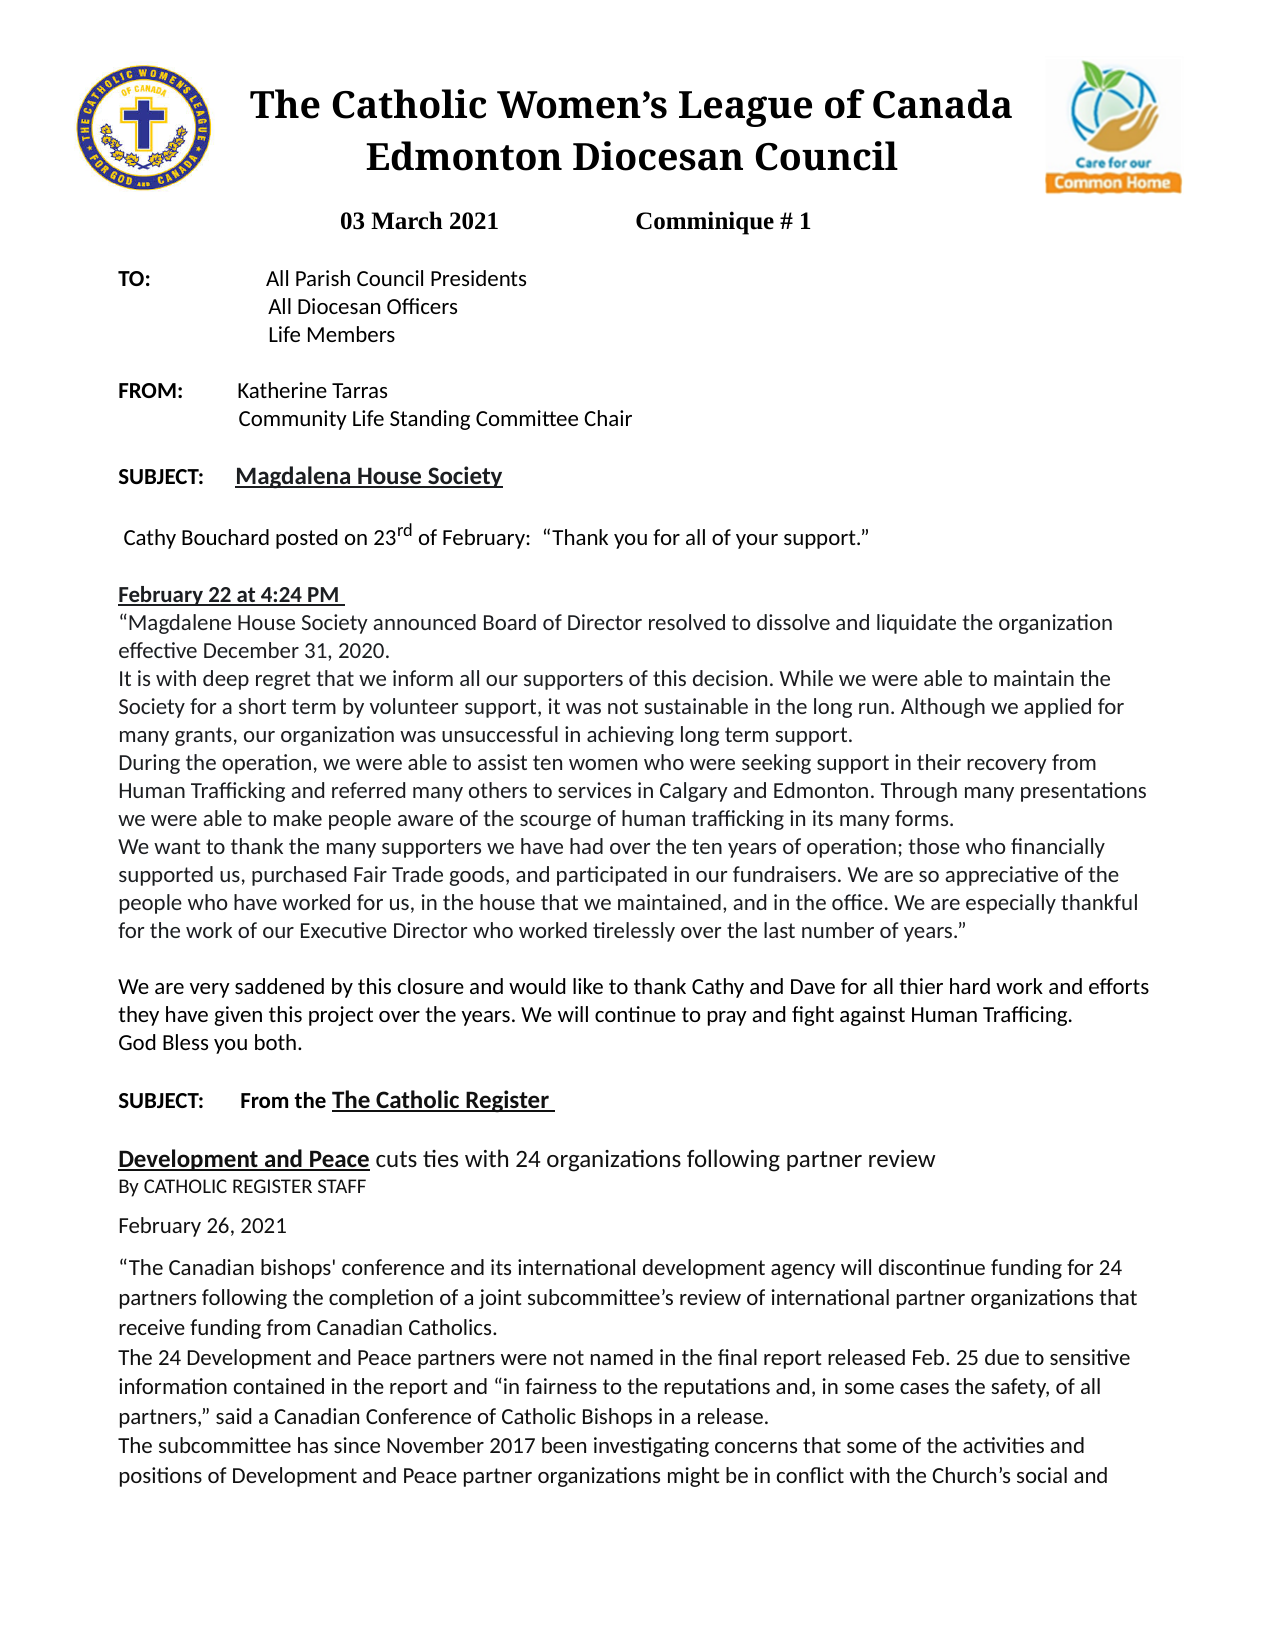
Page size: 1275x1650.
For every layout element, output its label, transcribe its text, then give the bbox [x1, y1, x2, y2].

text It is with deep regret that we inform all our supporters of this decision. While we were able to maintain the Society for a short term by volunteer support, it was not sustainable in the long run. Although we applied for many grants, our organization was unsuccessful in achieving long term support. [118, 664, 1157, 748]
text “Magdalene House Society announced Board of Director resolved to dissolve and liquidate the organization effective December 31, 2020. [118, 608, 1157, 664]
picture [68, 56, 219, 199]
text Development and Peace cuts ties with 24 organizations following partner review [118, 1143, 1157, 1173]
text SUBJECT: Magdalena House Society [118, 460, 1157, 491]
text Community Life Standing Committee Chair [118, 404, 1157, 432]
text Cathy Bouchard posted on 23rd of February: “Thank you for all of your support.” [118, 518, 1157, 551]
text TO: All Parish Council Presidents [118, 264, 1157, 292]
text 03 March 2021 Comminique # 1 [118, 206, 1157, 235]
text We want to thank the many supporters we have had over the ten years of operation; those who financially supported us, purchased Fair Trade goods, and participated in our fundraisers. We are so appreciative of the people who have worked for us, in the house that we maintained, and in the office. We are especially thankful for the work of our Executive Director who worked tirelessly over the last number of years.” [118, 832, 1157, 944]
text All Diocesan Officers [193, 292, 1157, 320]
text February 26, 2021 [118, 1211, 1157, 1239]
text The subcommittee has since November 2017 been investigating concerns that some of the activities and positions of Development and Peace partner organizations might be in conflict with the Church’s social and [118, 1430, 1157, 1489]
text During the operation, we were able to assist ten women who were seeking support in their recovery from Human Trafficking and referred many others to services in Calgary and Edmonton. Through many presentations we were able to make people aware of the scourge of human trafficking in its many forms. [118, 748, 1157, 832]
text We are very saddened by this closure and would like to thank Cathy and Dave for all thier hard work and efforts they have given this project over the years. We will continue to pray and fight against Human Trafficing. [118, 972, 1157, 1028]
text God Bless you both. [118, 1028, 1157, 1056]
text SUBJECT: From the The Catholic Register [118, 1084, 1157, 1115]
picture [1044, 56, 1184, 195]
subtitle FROM: Katherine Tarras [118, 376, 1157, 404]
text Life Members [193, 320, 1157, 348]
text February 22 at 4:24 PM [118, 580, 1157, 608]
text By CATHOLIC REGISTER STAFF [118, 1173, 1157, 1199]
subtitle The Catholic Women’s League of Canada [219, 79, 1044, 130]
subtitle Edmonton Diocesan Council [219, 130, 1044, 181]
text “The Canadian bishops' conference and its international development agency will discontinue funding for 24 partners following the completion of a joint subcommittee’s review of international partner organizations that receive funding from Canadian Catholics. [118, 1252, 1157, 1341]
text The 24 Development and Peace partners were not named in the final report released Feb. 25 due to sensitive information contained in the report and “in fairness to the reputations and, in some cases the safety, of all partners,” said a Canadian Conference of Catholic Bishops in a release. [118, 1341, 1157, 1430]
